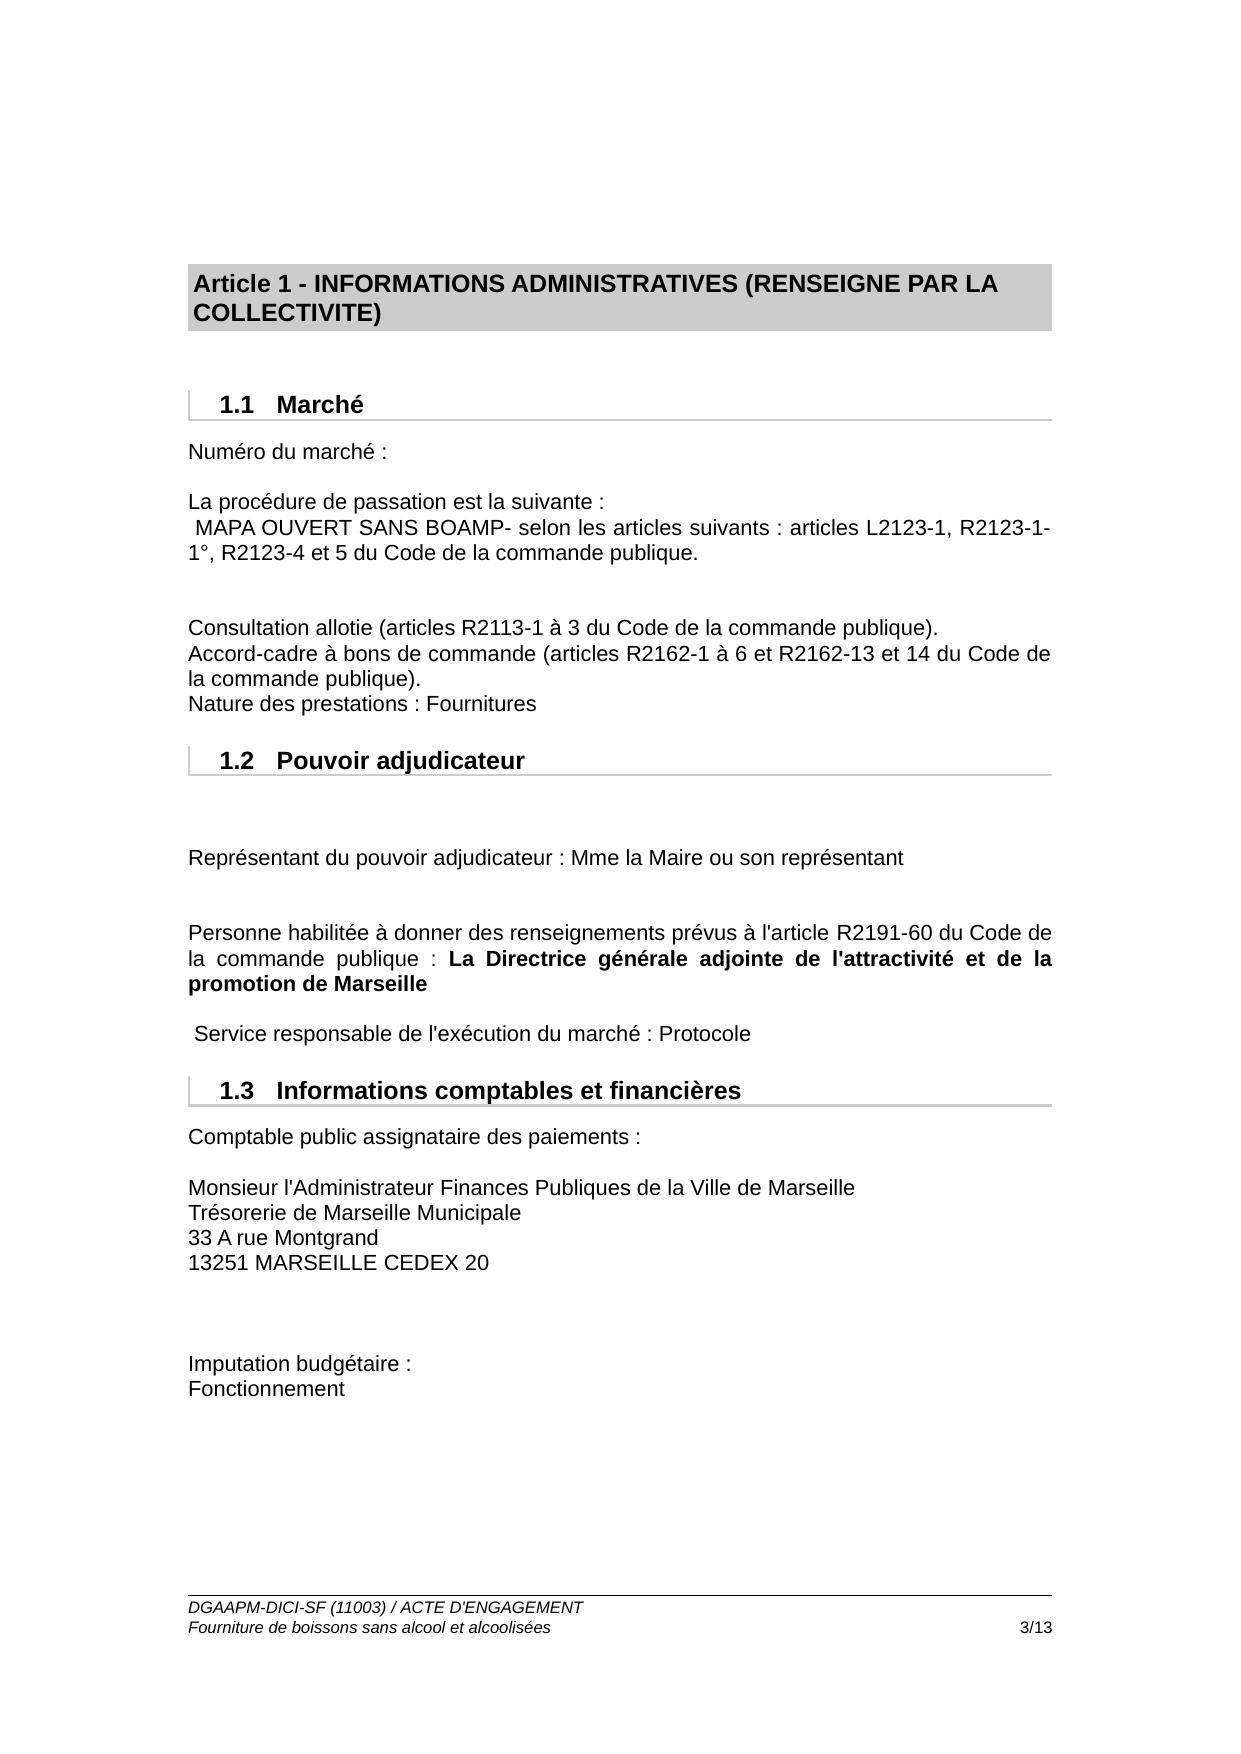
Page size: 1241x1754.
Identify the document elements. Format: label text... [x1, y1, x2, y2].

text La procédure de passation est la suivante : [188, 489, 1052, 514]
text Trésorerie de Marseille Municipale [188, 1200, 1052, 1225]
text Monsieur l'Administrateur Finances Publiques de la Ville de Marseille [188, 1175, 1052, 1200]
subtitle Informations comptables et financières [190, 1076, 1052, 1104]
subtitle INFORMATIONS ADMINISTRATIVES (RENSEIGNE PAR LA COLLECTIVITE) [190, 266, 1050, 329]
text 13251 MARSEILLE CEDEX 20 [188, 1250, 1052, 1276]
text Consultation allotie (articles R2113-1 à 3 du Code de la commande publique). [188, 615, 1052, 641]
text Fonctionnement [188, 1376, 1052, 1402]
text Nature des prestations : Fournitures [188, 691, 1052, 716]
text MAPA OUVERT SANS BOAMP- selon les articles suivants : articles L2123-1, R2123-1-1°, R2123-4 et 5 du Code de la commande publique. [188, 514, 1052, 565]
subtitle Pouvoir adjudicateur [190, 746, 1052, 774]
text Accord-cadre à bons de commande (articles R2162-1 à 6 et R2162-13 et 14 du Code de la commande publique). [188, 641, 1052, 691]
text Numéro du marché : [188, 439, 1052, 464]
text 33 A rue Montgrand [188, 1225, 1052, 1250]
text Comptable public assignataire des paiements : [188, 1124, 1052, 1149]
subtitle Marché [190, 390, 1052, 419]
text Imputation budgétaire : [188, 1351, 1052, 1376]
text Personne habilitée à donner des renseignements prévus à l'article R2191-60 du Code de la commande publique : La Directrice générale adjointe de l'attractivité et de la promotion de Marseille [188, 920, 1052, 996]
text Représentant du pouvoir adjudicateur : Mme la Maire ou son représentant [188, 844, 1052, 870]
text Service responsable de l'exécution du marché : Protocole [188, 1021, 1052, 1046]
